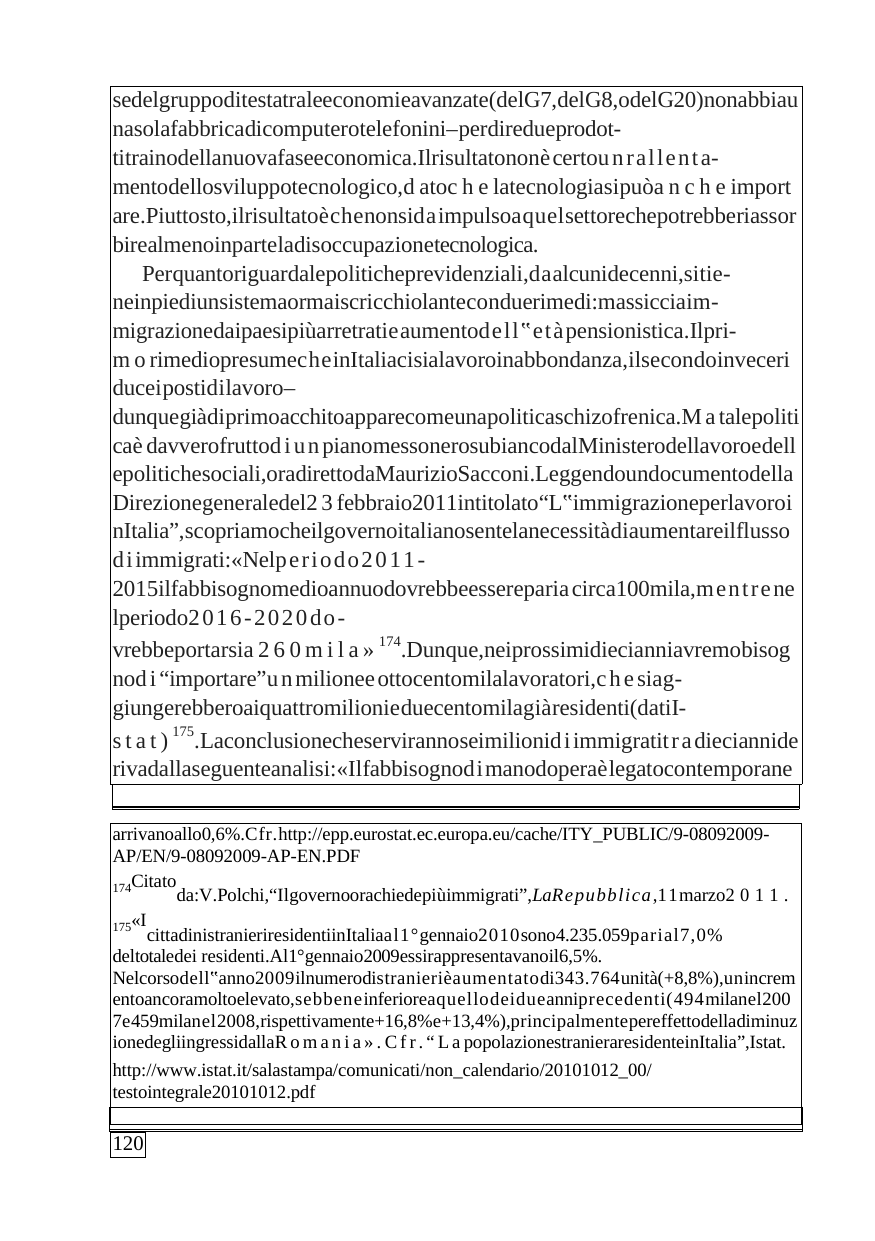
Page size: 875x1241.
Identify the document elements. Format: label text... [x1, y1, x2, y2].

text 174Citatoda:V.Polchi,“Ilgovernoorachiedepiùimmigrati”,LaRepubblica,11marzo2011. [112, 870, 799, 906]
text deltotaledei residenti.Al1°gennaio2009essirappresentavanoil6,5%. [112, 945, 801, 967]
text Perquantoriguardalepoliticheprevidenziali,daalcunidecenni,sitie-neinpiediunsistemaormaiscricchiolanteconduerimedi:massicciaim-migrazionedaipaesipiùarretratieaumentodell‟etàpensionistica.Ilpri-morimediopresumecheinItaliacisialavoroinabbondanza,ilsecondoinveceriduceipostidilavoro–dunquegiàdiprimoacchitoapparecomeunapoliticaschizofrenica.MatalepoliticaèdavverofruttodiunpianomessonerosubiancodalMinisterodellavoroedellepolitichesociali,oradirettodaMaurizioSacconi.LeggendoundocumentodellaDirezionegeneraledel23febbraio2011intitolato“L‟immigrazioneperlavoroinItalia”,scopriamocheilgovernoitalianosentelanecessitàdiaumentareilflussodiimmigrati:«Nelperiodo2011-2015ilfabbisognomedioannuodovrebbeesserepariacirca100mila,mentrenelperiodo2016-2020do-vrebbeportarsia260mila»174.Dunque,neiprossimidiecianniavremobisognodi“importare”unmilioneeottocentomilalavoratori,chesiag-giungerebberoaiquattromilionieduecentomilagiàresidenti(datiI-stat)175.Laconclusionecheservirannoseimilionidiimmigratitradiecianniderivadallaseguenteanalisi:«Ilfabbisognodimanodoperaèlegatocontemporaneamentealladomandaeall‟offertadilavoro.Dallato [112, 260, 800, 784]
text sedelgruppoditestatraleeconomieavanzate(delG7,delG8,odelG20)nonabbiaunasolafabbricadicomputerotelefonini–perdiredueprodot-titrainodellanuovafaseeconomica.Ilrisultatononècertounrallenta-mentodellosviluppotecnologico,datochelatecnologiasipuòancheimportare.Piuttosto,ilrisultatoèchenonsidaimpulsoaquelsettorechepotrebberiassorbirealmenoinparteladisoccupazionetecnologica. [112, 87, 799, 257]
text Nelcorsodell‟anno2009ilnumerodistranierièaumentatodi343.764unità(+8,8%),unincrementoancoramoltoelevato,sebbeneinferioreaquellodeidueanniprecedenti(494milanel2007e459milanel2008,rispettivamente+16,8%e+13,4%),principalmentepereffettodelladiminuzionedegliingressidallaRomania».Cfr.“LapopolazionestranieraresidenteinItalia”,Istat. [112, 967, 799, 1053]
text 175«IcittadinistranieriresidentiinItaliaal1°gennaio2010sono4.235.059parial7,0% [112, 909, 801, 945]
text http://www.istat.it/salastampa/comunicati/non_calendario/20101012_00/testointegrale20101012.pdf [112, 1060, 798, 1102]
text 120 [112, 1133, 145, 1155]
text arrivanoallo0,6%.Cfr.http://epp.eurostat.ec.europa.eu/cache/ITY_PUBLIC/9-08092009-AP/EN/9-08092009-AP-EN.PDF [112, 824, 800, 866]
